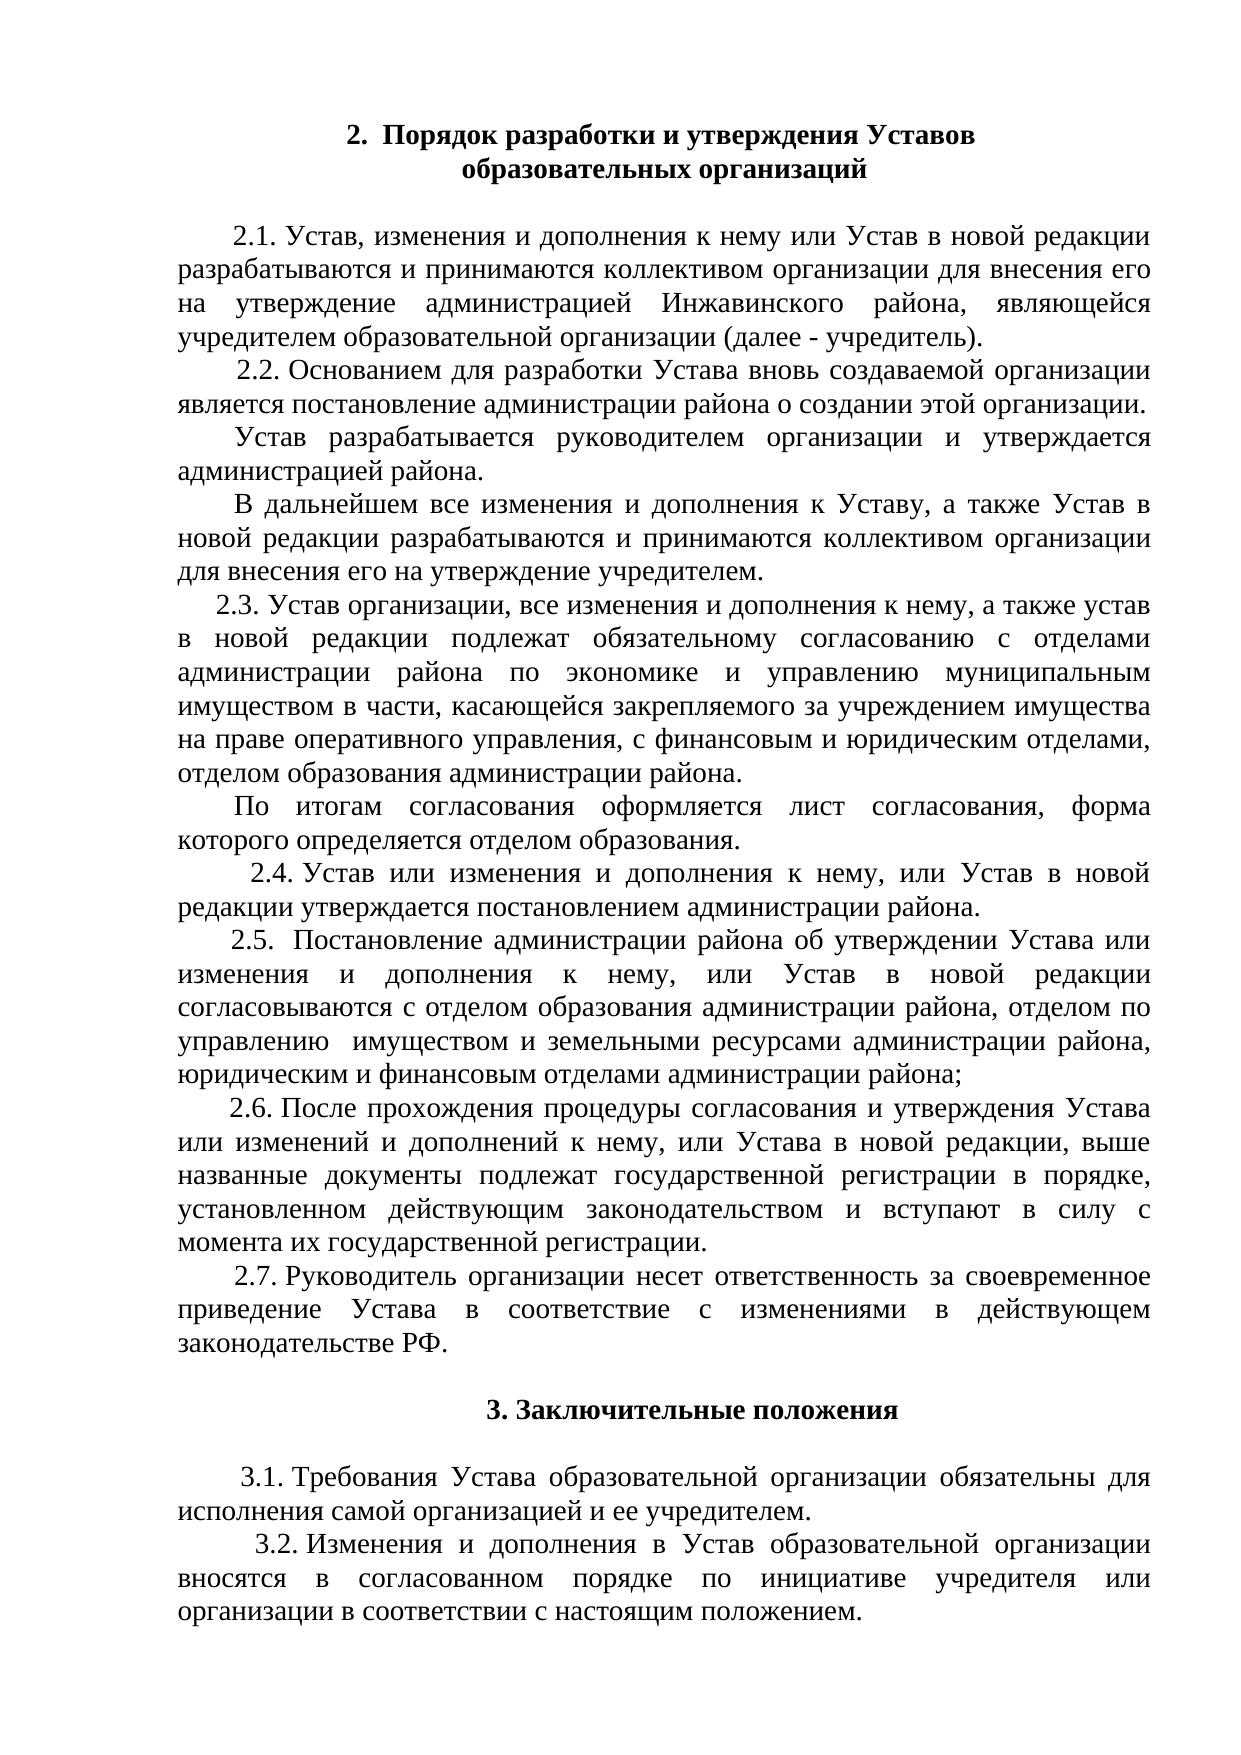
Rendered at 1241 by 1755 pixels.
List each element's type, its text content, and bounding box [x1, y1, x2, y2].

text 2.4.​ Устав или изменения и дополнения к нему, или Устав в новой редакции утверждается постановлением администрации района. [177, 855, 1152, 922]
text Устав разрабатывается руководителем организации и утверждается администрацией района. [177, 419, 1152, 486]
text 2.2.​ Основанием для разработки Устава вновь создаваемой организации является постановление администрации района о создании этой организации. [177, 352, 1152, 419]
text 2.1.​ Устав, изменения и дополнения к нему или Устав в новой редакции разрабатываются и принимаются коллективом организации для внесения его на утверждение администрацией Инжавинского района, являющейся учредителем образовательной организации (далее - учредитель). [177, 218, 1152, 352]
text По итогам согласования оформляется лист согласования, форма которого определяется отделом образования. [177, 788, 1152, 855]
text 3.2.​ Изменения и дополнения в Устав образовательной организации вносятся в согласованном порядке по инициативе учредителя или организации в соответствии с настоящим положением. [177, 1526, 1152, 1627]
text 3.​ Заключительные положения [177, 1392, 1152, 1426]
text образовательных организаций [177, 151, 1152, 184]
text 2.7.​ Руководитель организации несет ответственность за своевременное приведение Устава в соответствие с изменениями в действующем законодательстве РФ. [177, 1258, 1152, 1358]
text 2.​ Порядок разработки и утверждения Уставов [177, 117, 1152, 151]
text 2.3.​ Устав организации, все изменения и дополнения к нему, а также устав в новой редакции подлежат обязательному согласованию с отделами администрации района по экономике и управлению муниципальным имуществом в части, касающейся закрепляемого за учреждением имущества на праве оперативного управления, с финансовым и юридическим отделами, отделом образования администрации района. [177, 587, 1152, 788]
text В дальнейшем все изменения и дополнения к Уставу, а также Устав в новой редакции разрабатываются и принимаются коллективом организации для внесения его на утверждение учредителем. [177, 486, 1152, 587]
text 2.5.​ Постановление администрации района об утверждении Устава или изменения и дополнения к нему, или Устав в новой редакции согласовываются с отделом образования администрации района, отделом по управлению имуществом и земельными ресурсами администрации района, юридическим и финансовым отделами администрации района; [177, 922, 1152, 1090]
text 3.1.​ Требования Устава образовательной организации обязательны для исполнения самой организацией и ее учредителем. [177, 1459, 1152, 1526]
text 2.6.​ После прохождения процедуры согласования и утверждения Устава или изменений и дополнений к нему, или Устава в новой редакции, выше названные документы подлежат государственной регистрации в порядке, установленном действующим законодательством и вступают в силу с момента их государственной регистрации. [177, 1090, 1152, 1258]
